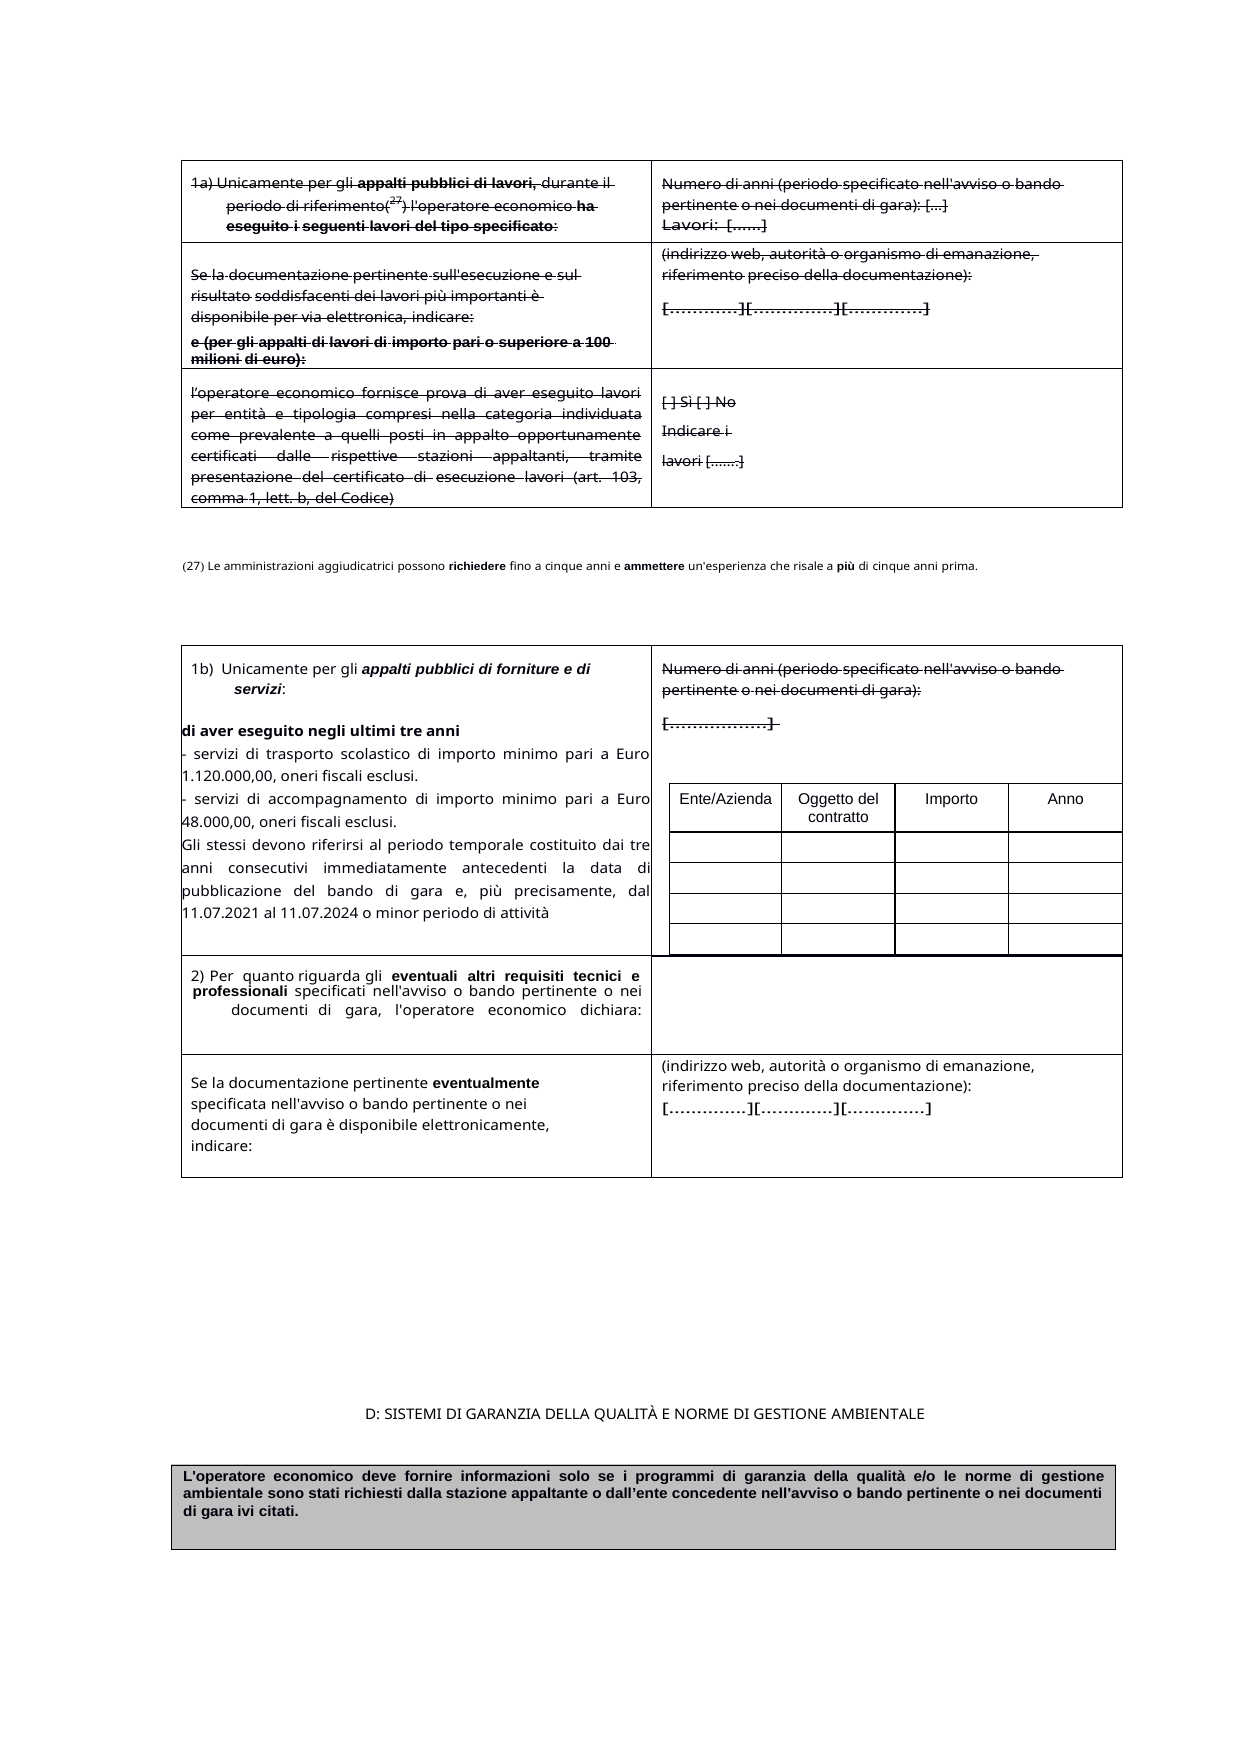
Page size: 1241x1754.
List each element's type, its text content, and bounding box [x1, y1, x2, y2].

subtitle D: SISTEMI DI GARANZIA DELLA QUALITÀ E NORME DI GESTIONE AMBIENTALE [207, 1403, 1082, 1423]
table_cell (indirizzo web, autorità o organismo di emanazione, riferimento preciso della documentazione): […………][………..…][……….…] [652, 243, 1122, 367]
table_header Se la documentazione pertinente eventualmente specificata nell'avviso o bando pertinente o nei documenti di gara è disponibile elettronicamente, indicare: [182, 1055, 651, 1177]
table_header Ente/Azienda [670, 784, 781, 831]
table_cell [ ] Sì [ ] No Indicare i lavori […….] [652, 369, 1122, 507]
table_cell [670, 833, 781, 862]
table_cell [1009, 924, 1122, 953]
table_header 1b) Unicamente per gli appalti pubblici di forniture e di servizi: di aver eseguito negli ultimi tre anni - servizi di trasporto scolastico di importo minimo pari a Euro 1.120.000,00, oneri fiscali esclusi. - servizi di accompagnamento di importo minimo pari a Euro 48.000,00, oneri fiscali esclusi. Gli stessi devono riferirsi al periodo temporale costituito dai tre anni consecutivi immediatamente antecedenti la data di pubblicazione del bando di gara e, più precisamente, dal 11.07.2021 al 11.07.2024 o minor periodo di attività [182, 646, 651, 955]
table_cell [670, 863, 781, 892]
table_cell [1009, 863, 1122, 892]
table_cell [782, 924, 894, 953]
table_cell […………..][……….…][………..…] [652, 1096, 1122, 1177]
table_header Anno [1009, 784, 1122, 831]
table_cell 1a) Unicamente per gli appalti pubblici di lavori, durante il periodo di riferimento(27) l'operatore economico ha eseguito i seguenti lavori del tipo specificato: [182, 161, 651, 242]
table_cell [782, 894, 894, 923]
table_cell [670, 924, 781, 953]
table_cell [896, 833, 1008, 862]
table_header Numero di anni (periodo specificato nell'avviso o bando pertinente o nei documenti di gara): [……………..] [652, 646, 1122, 955]
table_cell [670, 894, 781, 923]
table_header (indirizzo web, autorità o organismo di emanazione, riferimento preciso della documentazione): [652, 1055, 1122, 1096]
table_header Importo [896, 784, 1008, 831]
table_cell [652, 957, 1122, 1054]
text (27) Le amministrazioni aggiudicatrici possono richiedere fino a cinque anni e ammettere un'esperienza che risale a più di cinque anni prima. [182, 558, 1196, 574]
table_cell [896, 863, 1008, 892]
table_cell l’operatore economico fornisce prova di aver eseguito lavori per entità e tipologia compresi nella categoria individuata come prevalente a quelli posti in appalto opportunamente certificati dalle rispettive stazioni appaltanti, tramite presentazione del certificato di esecuzione lavori (art. 103, comma 1, lett. b, del Codice) [182, 369, 651, 507]
table_cell [1009, 833, 1122, 862]
table_cell 2) Per quanto riguarda gli eventuali altri requisiti tecnici e professionali specificati nell'avviso o bando pertinente o nei documenti di gara, l'operatore economico dichiara: [182, 956, 651, 1054]
table_cell [896, 924, 1008, 953]
table_cell [782, 833, 894, 862]
table_header Oggetto del contratto [782, 784, 894, 831]
table_cell [782, 863, 894, 892]
table_cell [1009, 894, 1122, 923]
table_cell [896, 894, 1008, 923]
table_cell Numero di anni (periodo specificato nell'avviso o bando pertinente o nei documenti di gara): […] Lavori: [……] [652, 161, 1122, 242]
table_cell Se la documentazione pertinente sull'esecuzione e sul risultato soddisfacenti dei lavori più importanti è disponibile per via elettronica, indicare: e (per gli appalti di lavori di importo pari o superiore a 100 milioni di euro): [182, 243, 651, 367]
text L'operatore economico deve fornire informazioni solo se i programmi di garanzia della qualità e/o le norme di gestione ambientale sono stati richiesti dalla stazione appaltante o dall’ente concedente nell'avviso o bando pertinente o nei documenti di gara ivi citati. [183, 1468, 1105, 1519]
